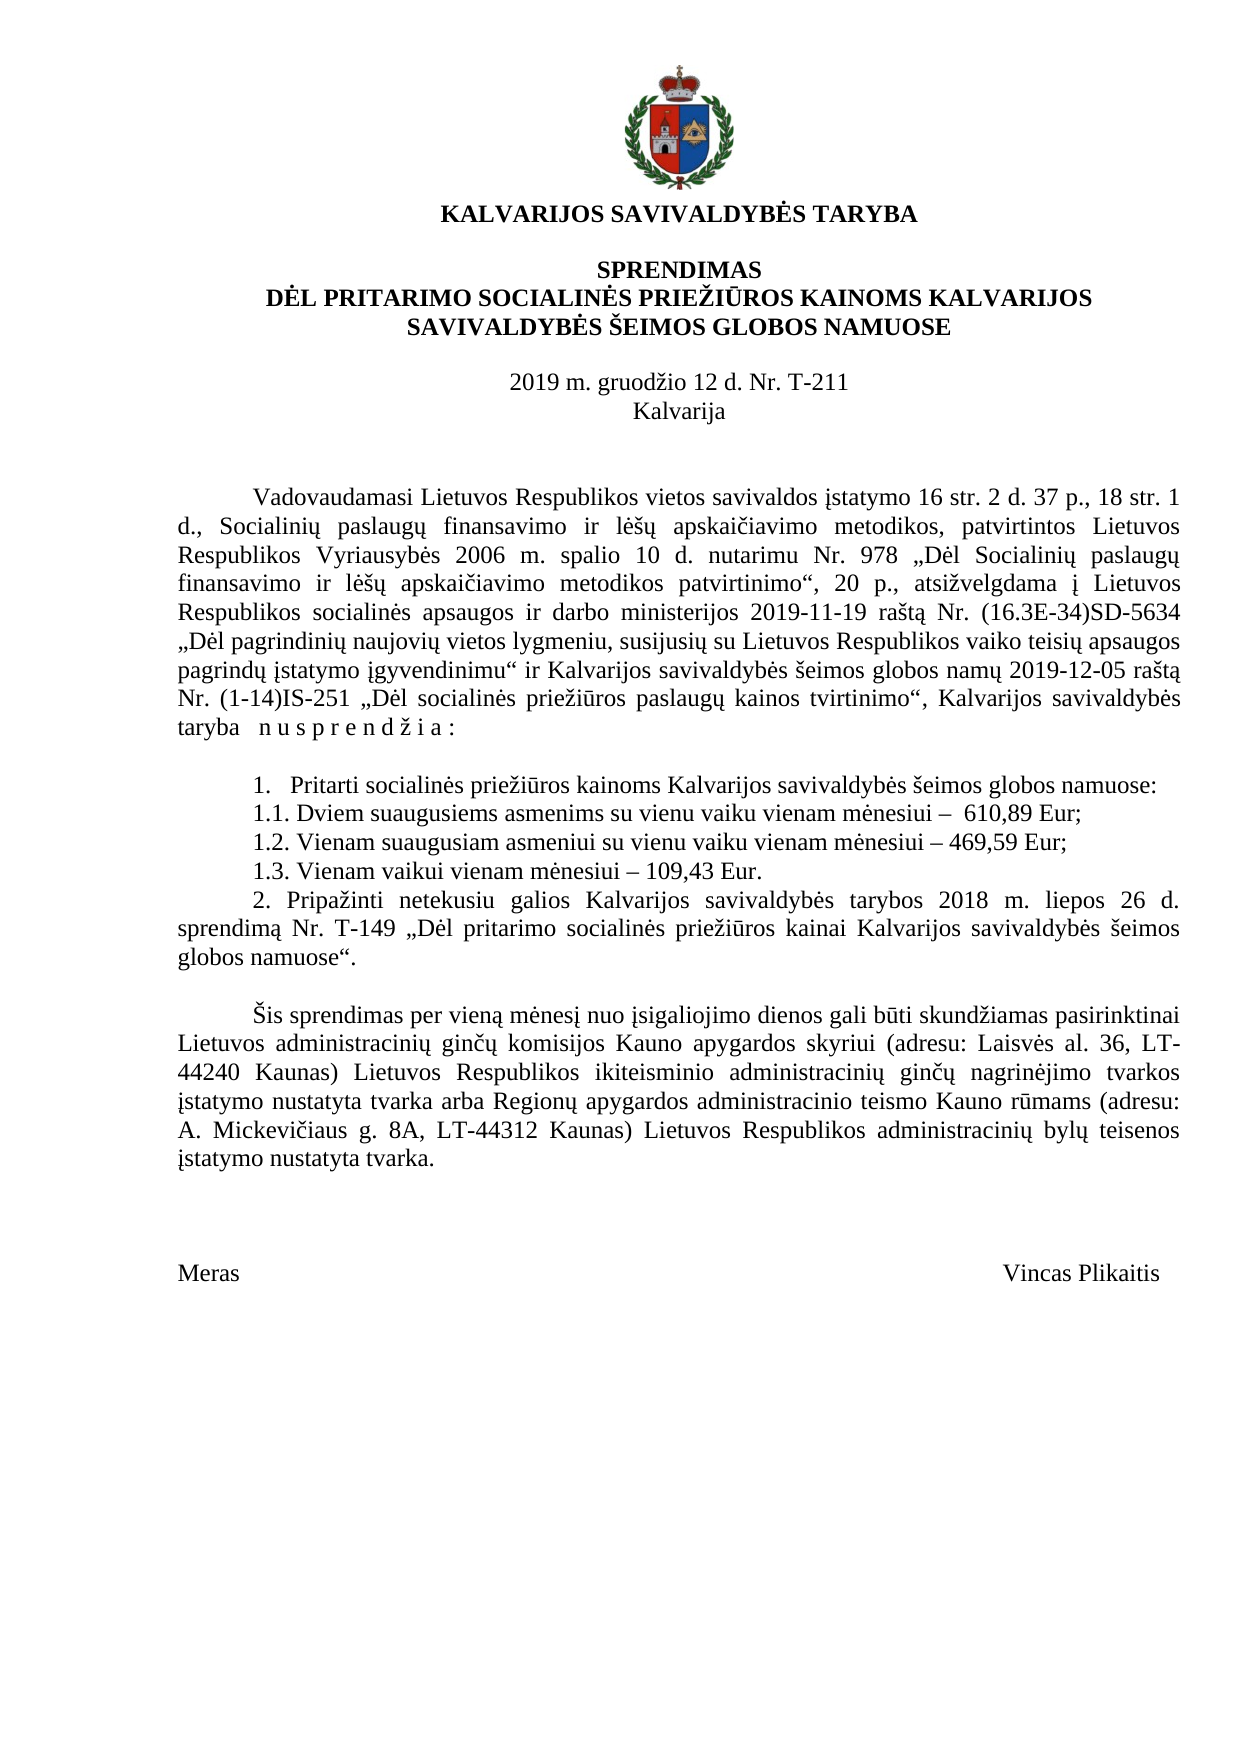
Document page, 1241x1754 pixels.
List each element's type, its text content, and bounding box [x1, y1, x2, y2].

text Vadovaudamasi Lietuvos Respublikos vietos savivaldos įstatymo 16 str. 2 d. 37 p., 18 str. 1 d., Socialinių paslaugų finansavimo ir lėšų apskaičiavimo metodikos, patvirtintos Lietuvos Respublikos Vyriausybės 2006 m. spalio 10 d. nutarimu Nr. 978 „Dėl Socialinių paslaugų finansavimo ir lėšų apskaičiavimo metodikos patvirtinimo“, 20 p., atsižvelgdama į Lietuvos Respublikos socialinės apsaugos ir darbo ministerijos 2019-11-19 raštą Nr. (16.3E-34)SD-5634 „Dėl pagrindinių naujovių vietos lygmeniu, susijusių su Lietuvos Respublikos vaiko teisių apsaugos pagrindų įstatymo įgyvendinimu“ ir Kalvarijos savivaldybės šeimos globos namų 2019-12-05 raštą Nr. (1-14)IS-251 „Dėl socialinės priežiūros paslaugų kainos tvirtinimo“, Kalvarijos savivaldybės taryba nusprendžia: [177, 482, 1181, 741]
text KALVARIJOS SAVIVALDYBĖS TARYBA [177, 199, 1181, 228]
text 1.3. Vienam vaikui vienam mėnesiui – 109,43 Eur. [177, 856, 1181, 885]
text 1. Pritarti socialinės priežiūros kainoms Kalvarijos savivaldybės šeimos globos namuose: [252, 770, 1181, 798]
text 2. Pripažinti netekusiu galios Kalvarijos savivaldybės tarybos 2018 m. liepos 26 d. sprendimą Nr. T-149 „Dėl pritarimo socialinės priežiūros kainai Kalvarijos savivaldybės šeimos globos namuose“. [177, 885, 1181, 971]
text 1.1. Dviem suaugusiems asmenims su vienu vaiku vienam mėnesiui – 610,89 Eur; [252, 798, 1181, 827]
text DĖL PRITARIMO SOCIALINĖS PRIEŽIŪROS KAINOMS KALVARIJOS SAVIVALDYBĖS ŠEIMOS GLOBOS NAMUOSE [177, 283, 1181, 341]
text SPRENDIMAS [177, 255, 1181, 283]
text Meras Vincas Plikaitis [177, 1258, 1181, 1287]
text Kalvarija [177, 396, 1181, 425]
text 2019 m. gruodžio 12 d. Nr. T-211 [177, 367, 1181, 396]
text 1.2. Vienam suaugusiam asmeniui su vienu vaiku vienam mėnesiui – 469,59 Eur; [177, 827, 1181, 856]
text Šis sprendimas per vieną mėnesį nuo įsigaliojimo dienos gali būti skundžiamas pasirinktinai Lietuvos administracinių ginčų komisijos Kauno apygardos skyriui (adresu: Laisvės al. 36, LT-44240 Kaunas) Lietuvos Respublikos ikiteisminio administracinių ginčų nagrinėjimo tvarkos įstatymo nustatyta tvarka arba Regionų apygardos administracinio teismo Kauno rūmams (adresu: A. Mickevičiaus g. 8A, LT-44312 Kaunas) Lietuvos Respublikos administracinių bylų teisenos įstatymo nustatyta tvarka. [177, 1000, 1181, 1172]
